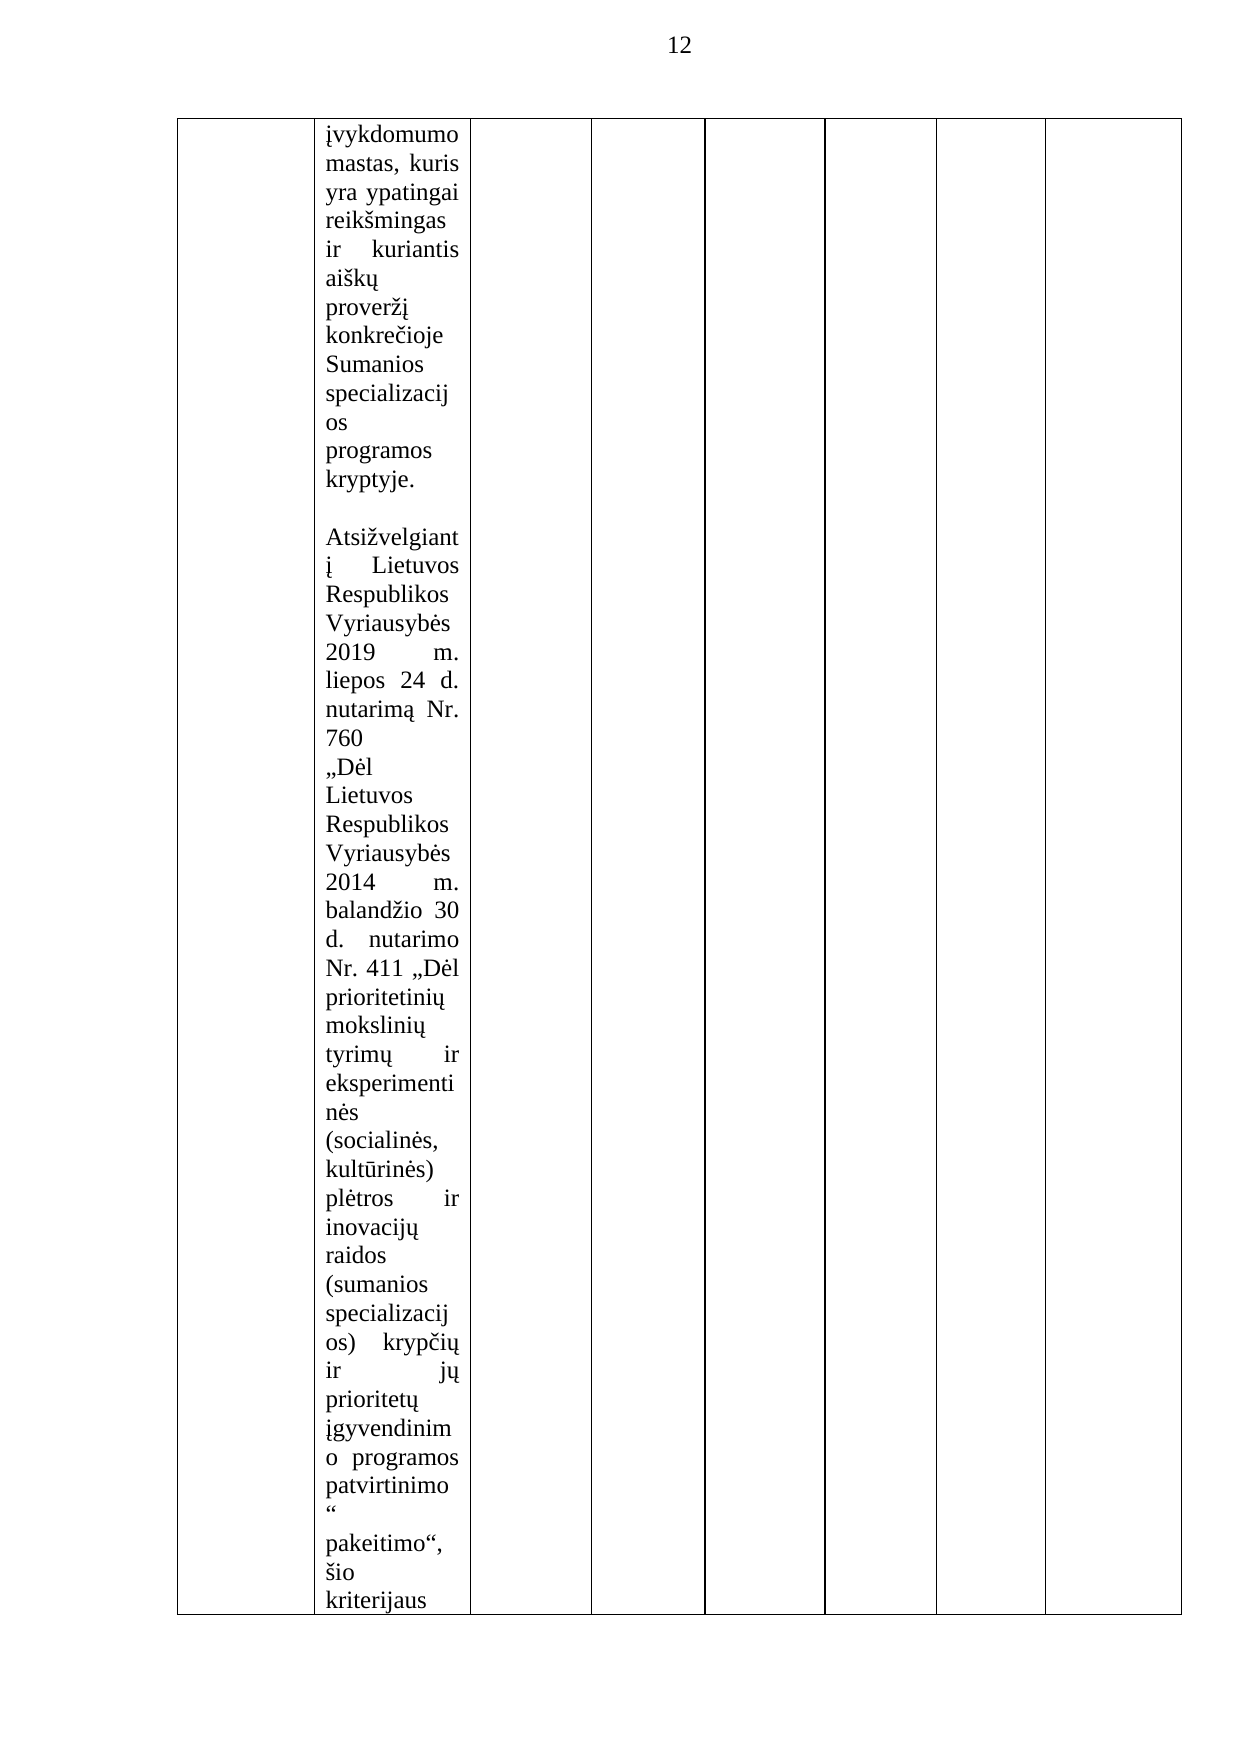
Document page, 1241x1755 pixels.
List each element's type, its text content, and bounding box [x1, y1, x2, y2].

table_cell [178, 119, 314, 1614]
table_cell [937, 119, 1045, 1614]
table_cell [706, 119, 824, 1614]
table_cell [592, 119, 704, 1614]
table_cell [826, 119, 936, 1614]
table_cell įvykdomumo mastas, kuris yra ypatingai reikšmingas ir kuriantis aiškų proveržį konkrečioje Sumanios specializacijos programos kryptyje. Atsižvelgiant į Lietuvos Respublikos Vyriausybės 2019 m. liepos 24 d. nutarimą Nr. 760 „Dėl Lietuvos Respublikos Vyriausybės 2014 m. balandžio 30 d. nutarimo Nr. 411 „Dėl prioritetinių mokslinių tyrimų ir eksperimentinės (socialinės, kultūrinės) plėtros ir inovacijų raidos (sumanios specializacijos) krypčių ir jų prioritetų įgyvendinimo programos patvirtinimo“ pakeitimo“, šio kriterijaus [315, 119, 470, 1614]
table_cell [471, 119, 591, 1614]
table_cell [1046, 119, 1181, 1614]
